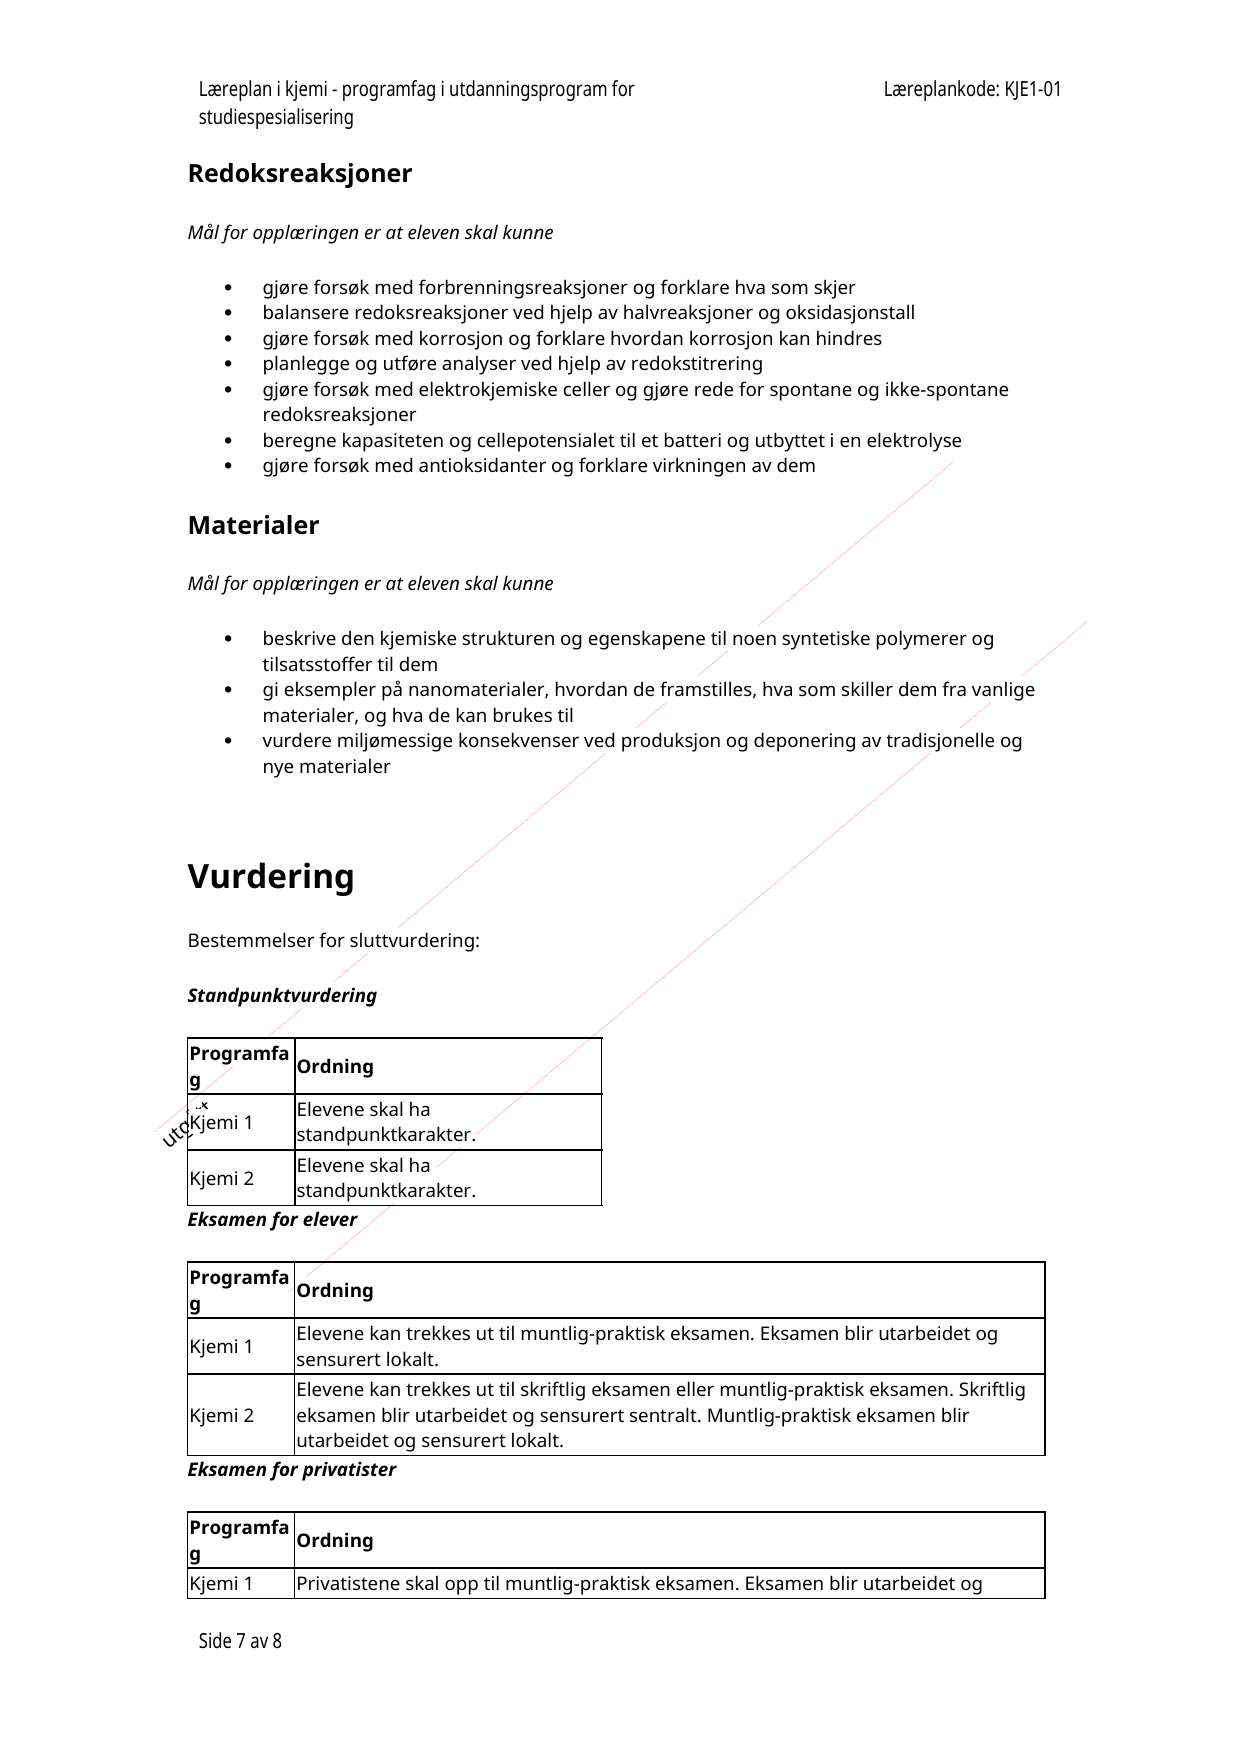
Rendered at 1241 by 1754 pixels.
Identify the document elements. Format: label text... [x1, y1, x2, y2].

table_header Ordning [296, 1039, 588, 1053]
list planlegge og utføre analyser ved hjelp av redokstitrering [763, 351, 1053, 376]
text Standpunktvurdering [379, 982, 655, 1008]
list vurdere miljømessige konsekvenser ved produksjon og deponering av tradisjonelle og nye materialer [225, 727, 635, 778]
text Bestemmelser for sluttvurdering: [693, 928, 1053, 953]
table_cell Kjemi 1 [188, 1319, 294, 1373]
list beskrive den kjemiske strukturen og egenskapene til noen syntetiske polymerer og tilsatsstoffer til dem [699, 625, 1053, 676]
text Mål for opplæringen er at eleven skal kunne [795, 571, 1053, 596]
list gjøre forsøk med forbrenningsreaksjoner og forklare hva som skjer [856, 274, 1053, 299]
table_header Ordning [296, 1078, 541, 1093]
text Standpunktvurdering [628, 982, 1053, 1008]
subtitle Materialer [187, 507, 897, 541]
text Eksamen for privatister [398, 1456, 1053, 1482]
text Bestemmelser for sluttvurdering: [480, 928, 720, 953]
list gi eksempler på nanomaterialer, hvordan de framstilles, hva som skiller dem fra vanlige materialer, og hva de kan brukes til [963, 676, 1053, 727]
text Mål for opplæringen er at eleven skal kunne [561, 571, 821, 596]
subtitle [860, 507, 1053, 541]
list vurdere miljømessige konsekvenser ved produksjon og deponering av tradisjonelle og nye materialer [578, 753, 928, 778]
list gjøre forsøk med antioksidanter og forklare virkningen av dem [816, 453, 1053, 478]
list beregne kapasiteten og cellepotensialet til et batteri og utbyttet i en elektrolyse [962, 427, 1053, 453]
list balansere redoksreaksjoner ved hjelp av halvreaksjoner og oksidasjonstall [225, 299, 1053, 325]
subtitle Redoksreaksjoner [413, 156, 1053, 190]
list vurdere miljømessige konsekvenser ved produksjon og deponering av tradisjonelle og nye materialer [902, 727, 1053, 778]
table_header Ordning [295, 1263, 1044, 1317]
subtitle Vurdering [435, 808, 863, 898]
table_cell Kjemi 1 [188, 1095, 294, 1149]
list gjøre forsøk med elektrokjemiske celler og gjøre rede for spontane og ikke-spontane redoksreaksjoner [417, 376, 1053, 427]
list vurdere miljømessige konsekvenser ved produksjon og deponering av tradisjonelle og nye materialer [391, 753, 604, 778]
table_header Ordning [295, 1513, 1044, 1567]
text Eksamen for elever [359, 1207, 387, 1231]
subtitle Vurdering [759, 808, 1053, 898]
table_cell Kjemi 2 [188, 1375, 294, 1454]
table_header Ordning [527, 1039, 601, 1093]
list gjøre forsøk med korrosjon og forklare hvordan korrosjon kan hindres [883, 325, 1053, 351]
text Eksamen for elever [361, 1207, 1053, 1232]
table_cell Kjemi 2 [188, 1151, 294, 1205]
list gi eksempler på nanomaterialer, hvordan de framstilles, hva som skiller dem fra vanlige materialer, og hva de kan brukes til [638, 702, 989, 727]
subtitle Vurdering [364, 808, 539, 898]
list beskrive den kjemiske strukturen og egenskapene til noen syntetiske polymerer og tilsatsstoffer til dem [438, 651, 726, 676]
text Mål for opplæringen er at eleven skal kunne [561, 219, 1053, 245]
